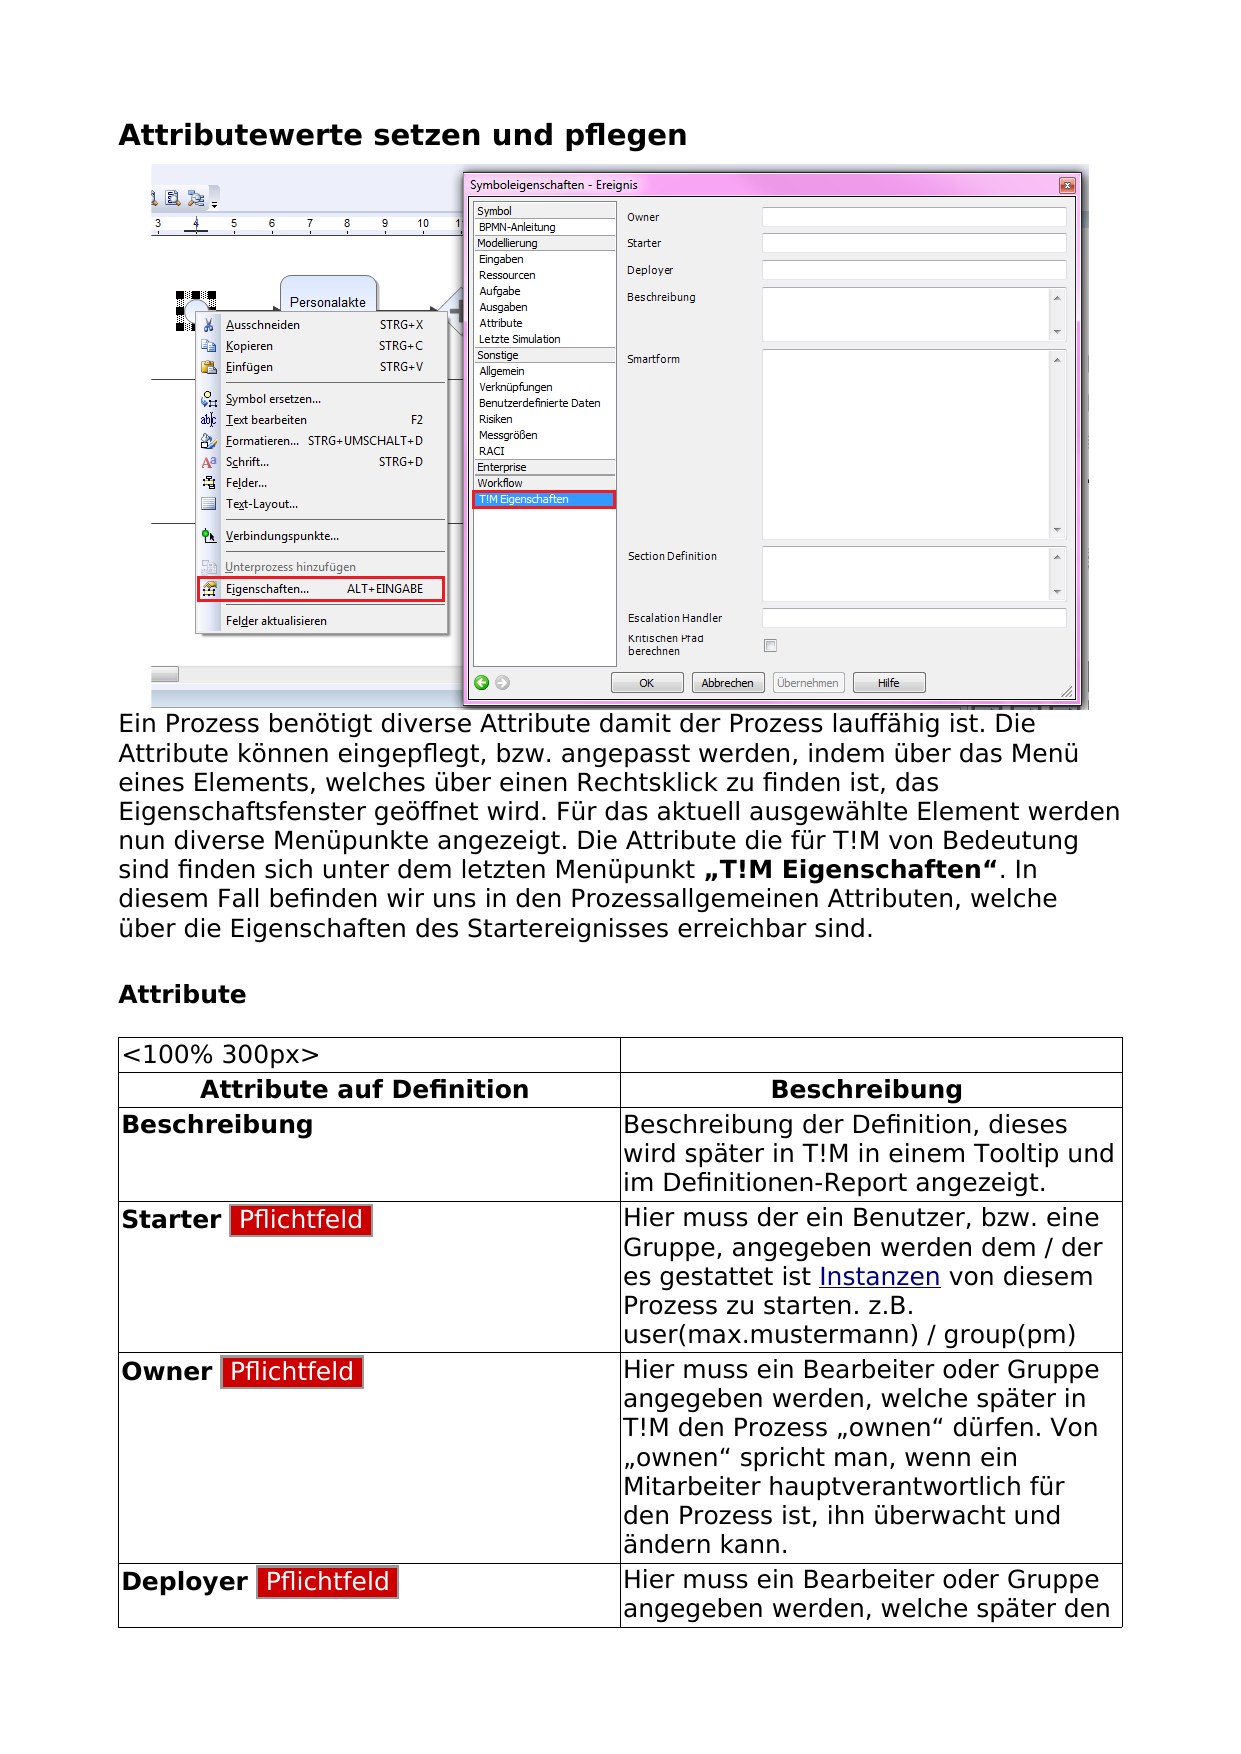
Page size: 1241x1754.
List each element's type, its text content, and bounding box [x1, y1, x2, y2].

table_cell Attribute auf Definition [119, 1073, 620, 1107]
table_cell Hier muss der ein Benutzer, bzw. eine Gruppe, angegeben werden dem / der es gestattet ist Instanzen von diesem Prozess zu starten. z.B. user(max.mustermann) / group(pm) [621, 1202, 1122, 1352]
picture [151, 164, 1089, 710]
table_cell Hier muss ein Bearbeiter oder Gruppe angegeben werden, welche später den [621, 1564, 1122, 1627]
table_cell Starter Pflichtfeld [119, 1202, 620, 1352]
text Ein Prozess benötigt diverse Attribute damit der Prozess lauffähig ist. Die Attribute können eingepflegt, bzw. angepasst werden, indem über das Menü eines Elements, welches über einen Rechtsklick zu finden ist, das Eigenschaftsfenster geöffnet wird. Für das aktuell ausgewählte Element werden nun diverse Menüpunkte angezeigt. Die Attribute die für T!M von Bedeutung sind finden sich unter dem letzten Menüpunkt „T!M Eigenschaften“. In diesem Fall befinden wir uns in den Prozessallgemeinen Attributen, welche über die Eigenschaften des Startereignisses erreichbar sind. [118, 164, 1122, 943]
subtitle Attribute [118, 980, 1122, 1009]
table_header <100% 300px> [119, 1038, 620, 1072]
table_cell Beschreibung [119, 1108, 620, 1201]
table_cell Beschreibung der Definition, dieses wird später in T!M in einem Tooltip und im Definitionen-Report angezeigt. [621, 1108, 1122, 1201]
subtitle Attributewerte setzen und pflegen [118, 118, 1122, 152]
table_cell Owner Pflichtfeld [119, 1353, 620, 1562]
table_cell Hier muss ein Bearbeiter oder Gruppe angegeben werden, welche später in T!M den Prozess „ownen“ dürfen. Von „ownen“ spricht man, wenn ein Mitarbeiter hauptverantwortlich für den Prozess ist, ihn überwacht und ändern kann. [621, 1353, 1122, 1562]
table_header [621, 1038, 1122, 1072]
table_cell Beschreibung [621, 1073, 1122, 1107]
table_cell Deployer Pflichtfeld [119, 1564, 620, 1627]
